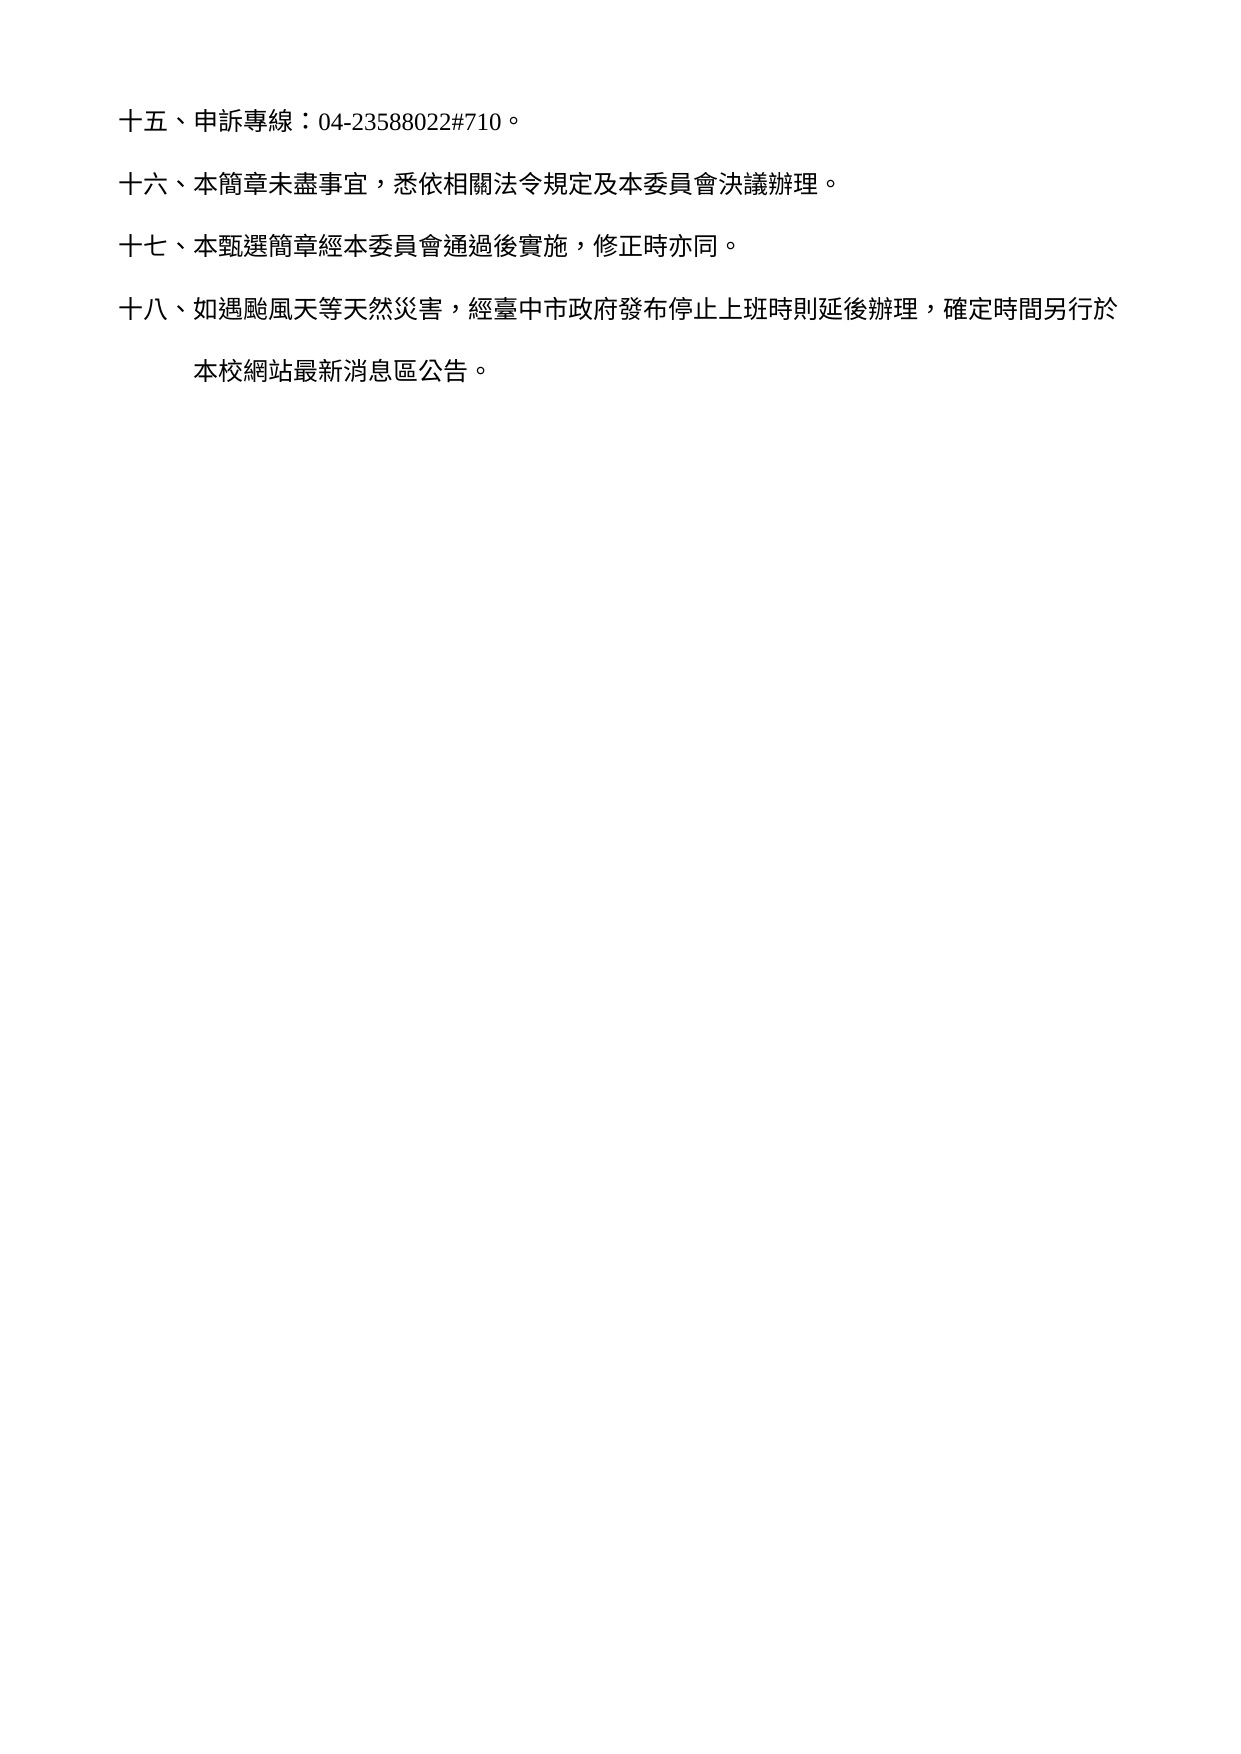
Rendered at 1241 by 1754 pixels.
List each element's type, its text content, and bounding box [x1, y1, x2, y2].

text 十六、本簡章未盡事宜，悉依相關法令規定及本委員會決議辦理。 [118, 141, 1122, 203]
text 十七、本甄選簡章經本委員會通過後實施，修正時亦同。 [118, 203, 1122, 266]
text 十八、如遇颱風天等天然災害，經臺中市政府發布停止上班時則延後辦理，確定時間另行於本校網站最新消息區公告。 [118, 266, 1122, 391]
text 十五、申訴專線：04-23588022#710。 [118, 78, 1122, 141]
